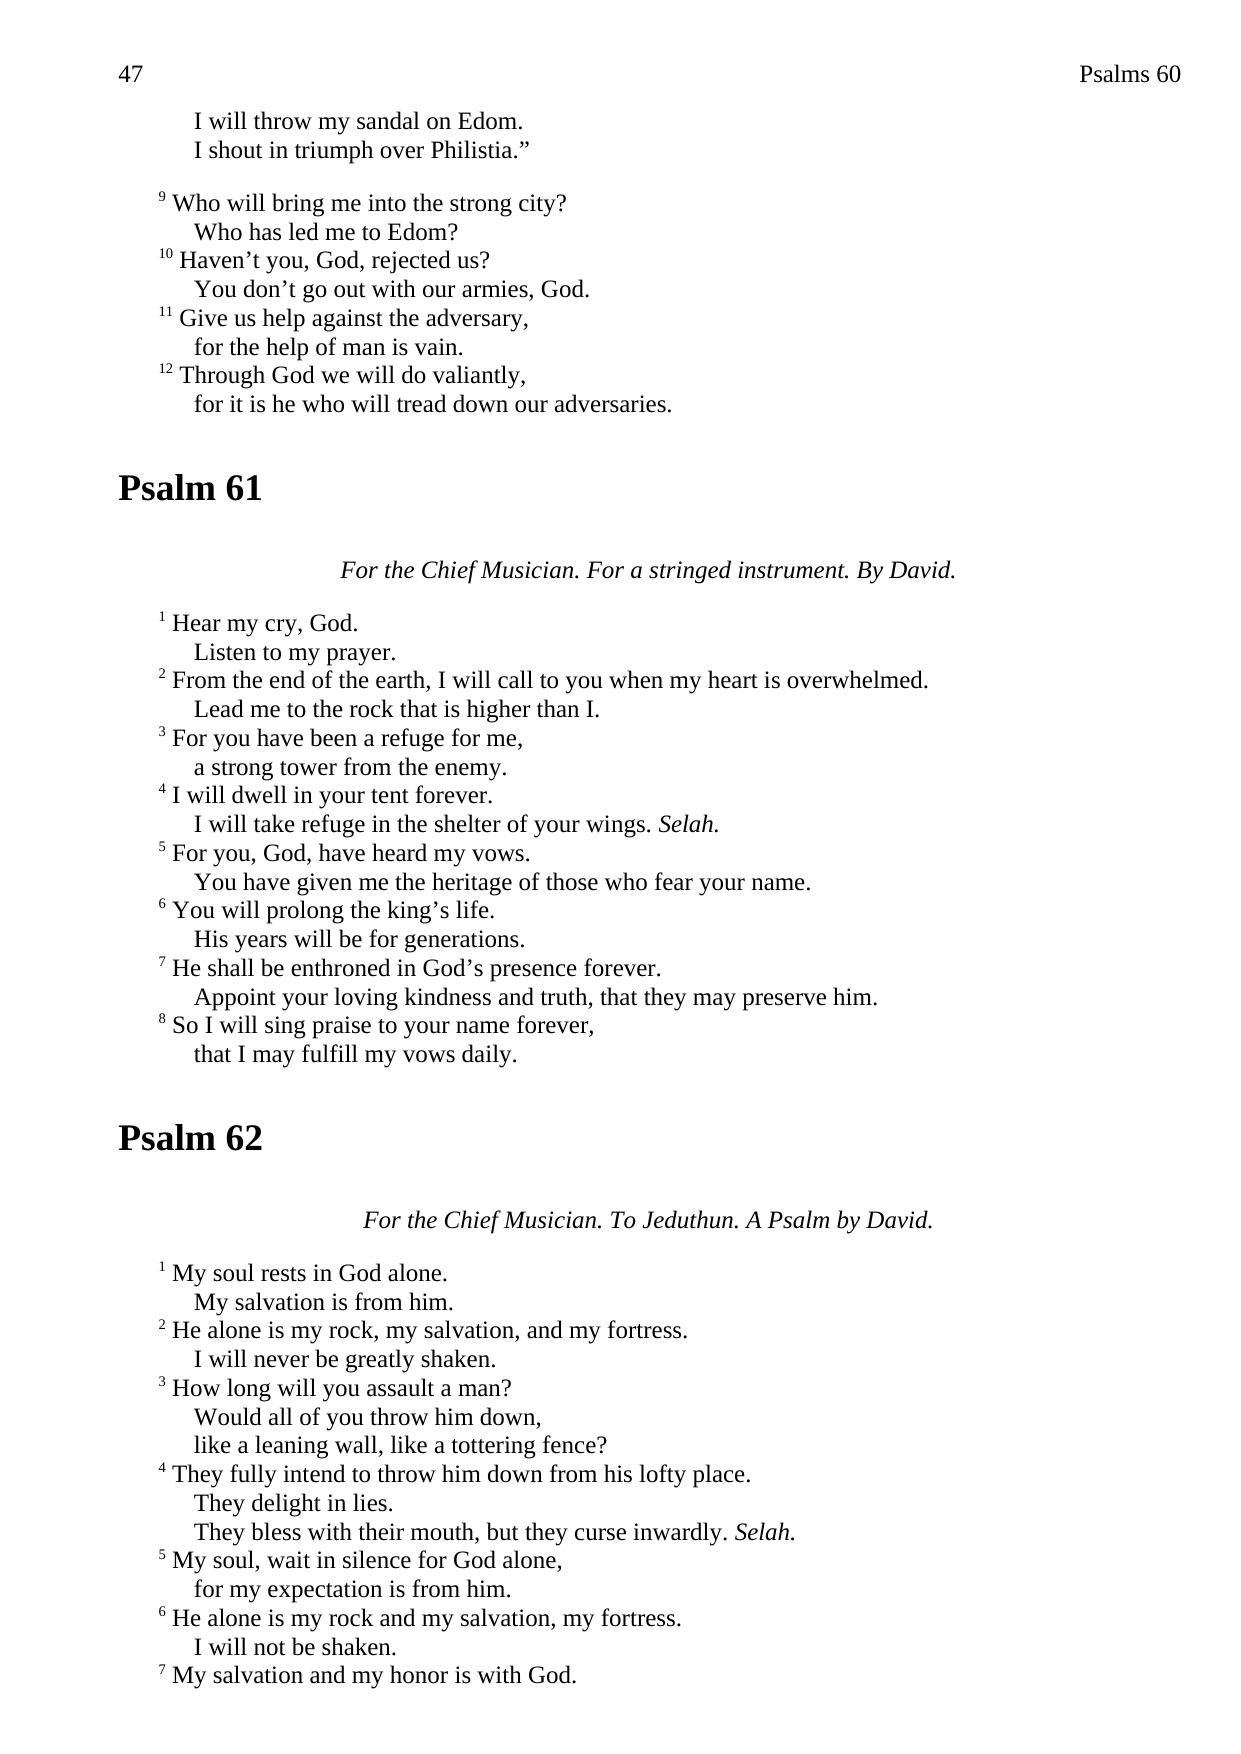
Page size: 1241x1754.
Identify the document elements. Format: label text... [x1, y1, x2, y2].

text 3 For you have been a refuge for me, [158, 723, 1181, 752]
text They bless with their mouth, but they curse inwardly. Selah. [194, 1517, 1181, 1546]
text a strong tower from the enemy. [194, 752, 1181, 780]
text 1 Hear my cry, God. [158, 608, 1181, 637]
text 6 He alone is my rock and my salvation, my fortress. [158, 1603, 1181, 1632]
text 3 How long will you assault a man? [158, 1373, 1181, 1402]
text for it is he who will tread down our adversaries. [194, 389, 1181, 418]
text My salvation is from him. [194, 1287, 1181, 1316]
text I will take refuge in the shelter of your wings. Selah. [194, 809, 1181, 838]
text For the Chief Musician. For a stringed instrument. By David. [118, 556, 1181, 584]
text 7 He shall be enthroned in God’s presence forever. [158, 953, 1181, 982]
text 9 Who will bring me into the strong city? [158, 188, 1181, 217]
text 11 Give us help against the adversary, [158, 303, 1181, 332]
text I shout in triumph over Philistia.” [194, 135, 1181, 164]
text Lead me to the rock that is higher than I. [194, 694, 1181, 723]
text You don’t go out with our armies, God. [194, 274, 1181, 303]
text 7 My salvation and my honor is with God. [158, 1661, 1181, 1689]
text 2 He alone is my rock, my salvation, and my fortress. [158, 1316, 1181, 1344]
text 5 For you, God, have heard my vows. [158, 838, 1181, 867]
text 2 From the end of the earth, I will call to you when my heart is overwhelmed. [158, 665, 1181, 694]
text I will never be greatly shaken. [194, 1344, 1181, 1373]
text 8 So I will sing praise to your name forever, [158, 1010, 1181, 1039]
text 10 Haven’t you, God, rejected us? [158, 245, 1181, 274]
text You have given me the heritage of those who fear your name. [194, 867, 1181, 895]
text 4 I will dwell in your tent forever. [158, 780, 1181, 809]
text I will not be shaken. [194, 1632, 1181, 1661]
text Would all of you throw him down, [194, 1402, 1181, 1431]
text Psalm 62 [118, 1115, 1181, 1158]
text For the Chief Musician. To Jeduthun. A Psalm by David. [118, 1206, 1181, 1234]
text Listen to my prayer. [194, 637, 1181, 665]
text for the help of man is vain. [194, 332, 1181, 360]
text They delight in lies. [194, 1488, 1181, 1517]
text I will throw my sandal on Edom. [194, 106, 1181, 135]
text 1 My soul rests in God alone. [158, 1258, 1181, 1287]
text Psalm 61 [118, 465, 1181, 508]
text 12 Through God we will do valiantly, [158, 360, 1181, 389]
text like a leaning wall, like a tottering fence? [194, 1431, 1181, 1459]
text Who has led me to Edom? [194, 217, 1181, 245]
text His years will be for generations. [194, 924, 1181, 953]
text that I may fulfill my vows daily. [194, 1039, 1181, 1068]
text for my expectation is from him. [194, 1574, 1181, 1603]
text 4 They fully intend to throw him down from his lofty place. [158, 1459, 1181, 1488]
text 6 You will prolong the king’s life. [158, 895, 1181, 924]
text 5 My soul, wait in silence for God alone, [158, 1546, 1181, 1574]
text Appoint your loving kindness and truth, that they may preserve him. [194, 982, 1181, 1010]
